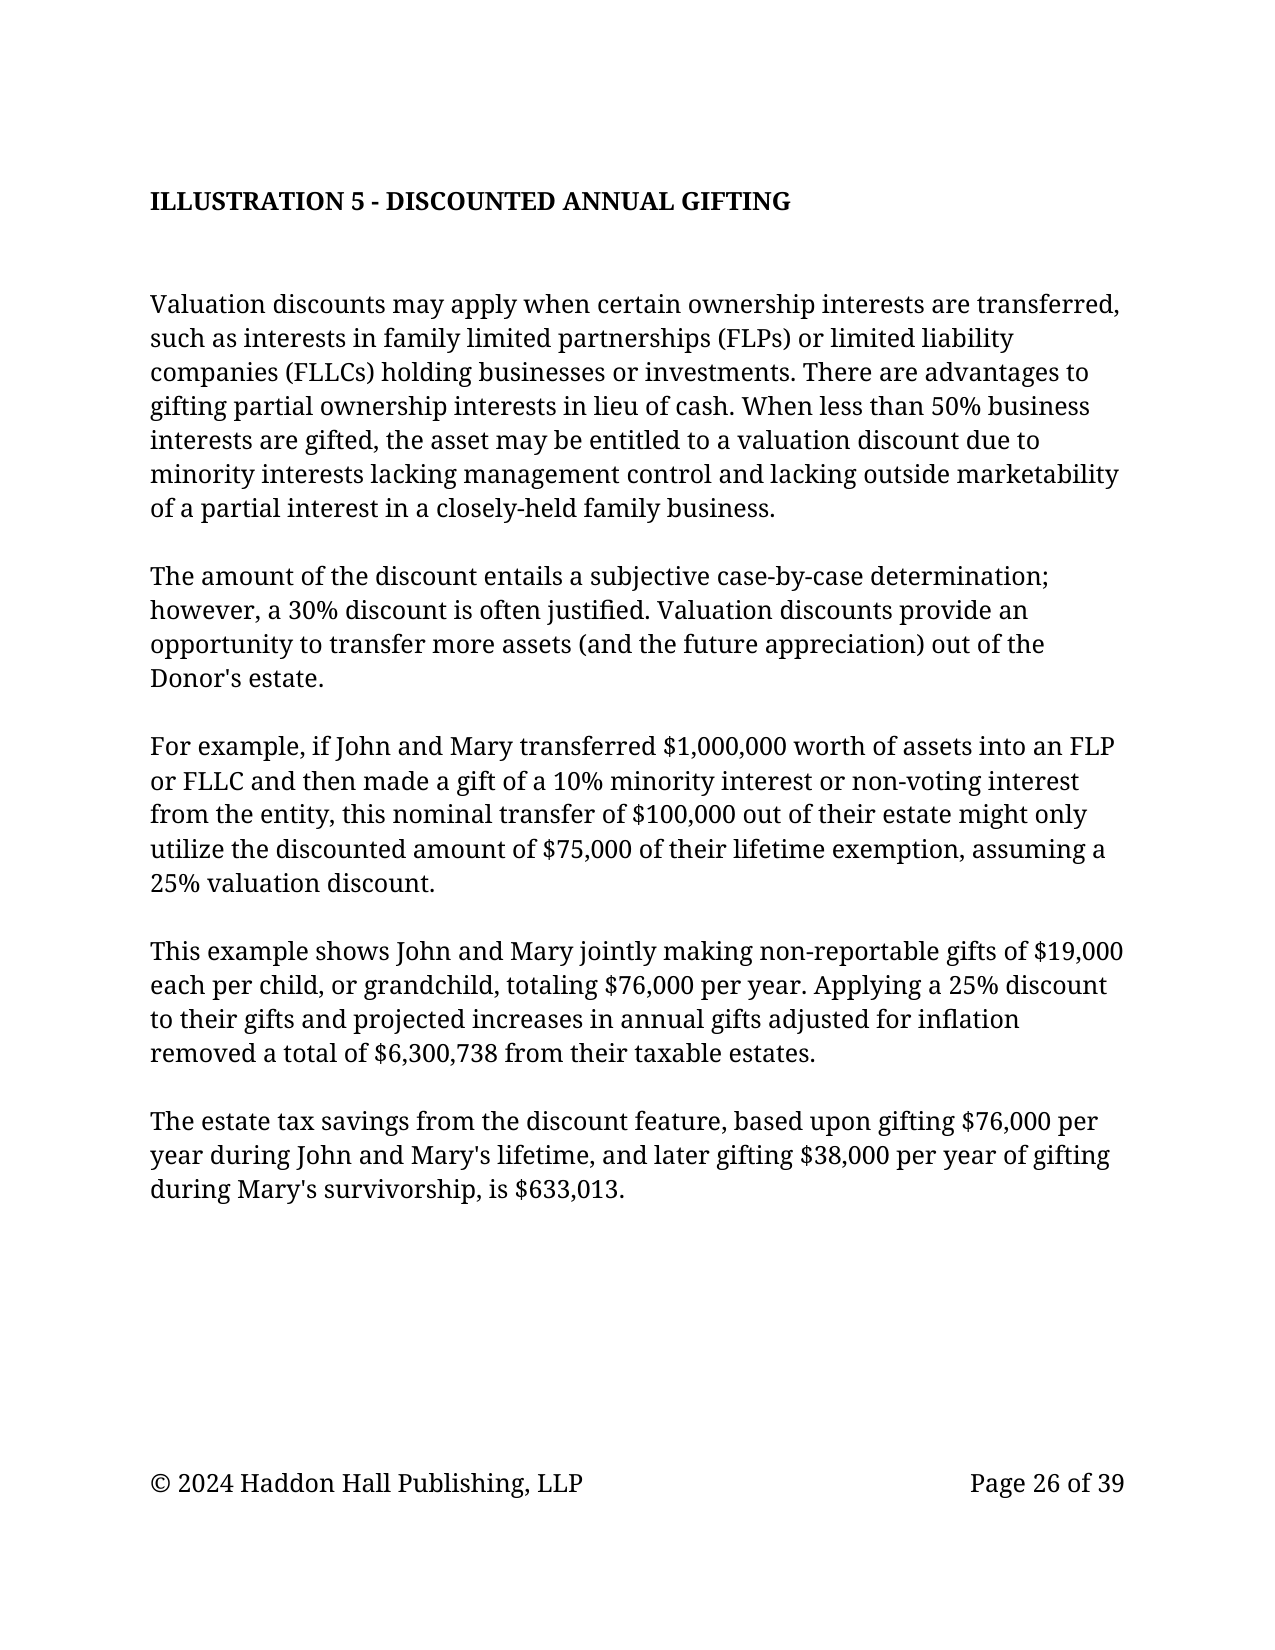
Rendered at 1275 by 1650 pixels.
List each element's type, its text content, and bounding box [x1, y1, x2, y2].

text ILLUSTRATION 5 - DISCOUNTED ANNUAL GIFTING [150, 184, 1125, 286]
text Valuation discounts may apply when certain ownership interests are transferred, such as interests in family limited partnerships (FLPs) or limited liability companies (FLLCs) holding businesses or investments. There are advantages to gifting partial ownership interests in lieu of cash. When less than 50% business interests are gifted, the asset may be entitled to a valuation discount due to minority interests lacking management control and lacking outside marketability of a partial interest in a closely-held family business. The amount of the discount entails a subjective case-by-case determination; however, a 30% discount is often justified. Valuation discounts provide an opportunity to transfer more assets (and the future appreciation) out of the Donor's estate. For example, if John and Mary transferred $1,000,000 worth of assets into an FLP or FLLC and then made a gift of a 10% minority interest or non-voting interest from the entity, this nominal transfer of $100,000 out of their estate might only utilize the discounted amount of $75,000 of their lifetime exemption, assuming a 25% valuation discount. This example shows John and Mary jointly making non-reportable gifts of $19,000 each per child, or grandchild, totaling $76,000 per year. Applying a 25% discount to their gifts and projected increases in annual gifts adjusted for inflation removed a total of $6,300,738 from their taxable estates. The estate tax savings from the discount feature, based upon gifting $76,000 per year during John and Mary's lifetime, and later gifting $38,000 per year of gifting during Mary's survivorship, is $633,013. [150, 286, 1125, 1206]
